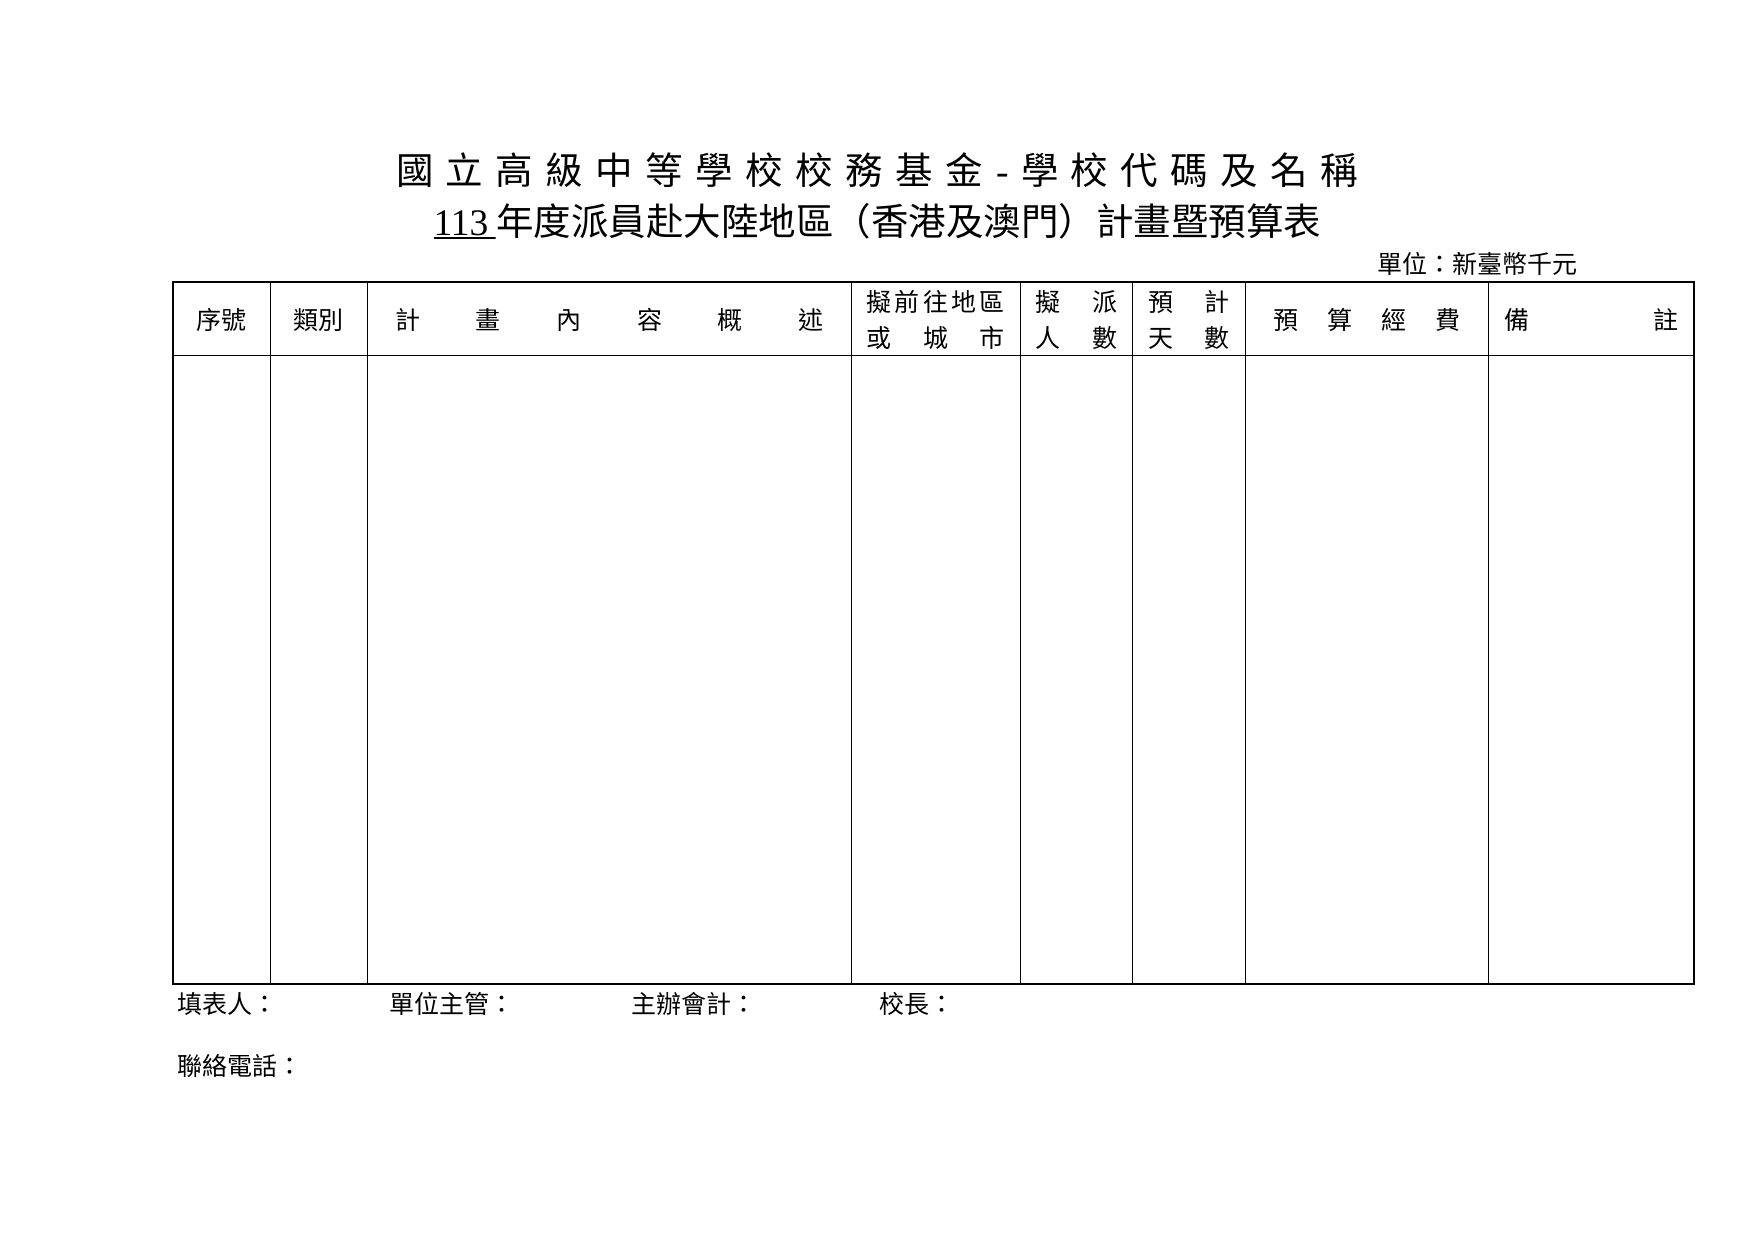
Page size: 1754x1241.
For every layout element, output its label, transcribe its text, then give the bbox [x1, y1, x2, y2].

table_cell [852, 356, 1020, 421]
table_header 序號 [174, 283, 270, 355]
table_header 預算經費 [1246, 283, 1488, 355]
subtitle 填表人： 單位主管： 主辦會計： 校長： [177, 985, 1577, 1021]
text 113年度派員赴大陸地區（香港及澳門）計畫暨預算表 [177, 198, 1577, 244]
table_cell [1246, 421, 1488, 561]
table_cell [1489, 702, 1693, 842]
table_cell [1489, 561, 1693, 702]
table_cell [1246, 702, 1488, 842]
table_cell [1133, 561, 1245, 702]
table_cell [1021, 702, 1132, 842]
table_header 計畫內容概述 [368, 283, 851, 355]
table_cell [174, 356, 270, 421]
table_cell [1021, 561, 1132, 702]
table_cell [1489, 842, 1693, 983]
table_cell [1021, 842, 1132, 983]
table_cell [271, 702, 367, 842]
table_cell [852, 702, 1020, 842]
table_cell [174, 842, 270, 983]
table_cell [174, 702, 270, 842]
text 聯絡電話： [177, 1046, 1577, 1082]
table_header 預計 天數 [1133, 283, 1245, 355]
table_cell [271, 842, 367, 983]
table_cell [1489, 421, 1693, 561]
table_cell [271, 356, 367, 421]
table_cell [1246, 561, 1488, 702]
table_cell [1133, 842, 1245, 983]
table_cell [368, 702, 851, 842]
table_cell [852, 842, 1020, 983]
table_header 類別 [271, 283, 367, 355]
table_cell [368, 421, 851, 561]
table_cell [1021, 356, 1132, 421]
table_cell [1246, 842, 1488, 983]
table_cell [852, 421, 1020, 561]
table_cell [1133, 421, 1245, 561]
text 國立高級中等學校校務基金-學校代碼及名稱 [177, 148, 1577, 193]
table_cell [1133, 356, 1245, 421]
table_cell [1021, 421, 1132, 561]
table_cell [271, 561, 367, 702]
table_cell [174, 421, 270, 561]
table_header 擬派 人數 [1021, 283, 1132, 355]
table_cell [1246, 356, 1488, 421]
text 單位：新臺幣千元 [177, 244, 1577, 281]
table_header 備註 [1489, 283, 1693, 355]
table_cell [368, 842, 851, 983]
table_cell [1133, 702, 1245, 842]
table_cell [852, 561, 1020, 702]
table_cell [368, 356, 851, 421]
table_header 擬前往地區或城市 [852, 283, 1020, 355]
table_cell [174, 561, 270, 702]
table_cell [1489, 356, 1693, 421]
table_cell [271, 421, 367, 561]
table_cell [368, 561, 851, 702]
